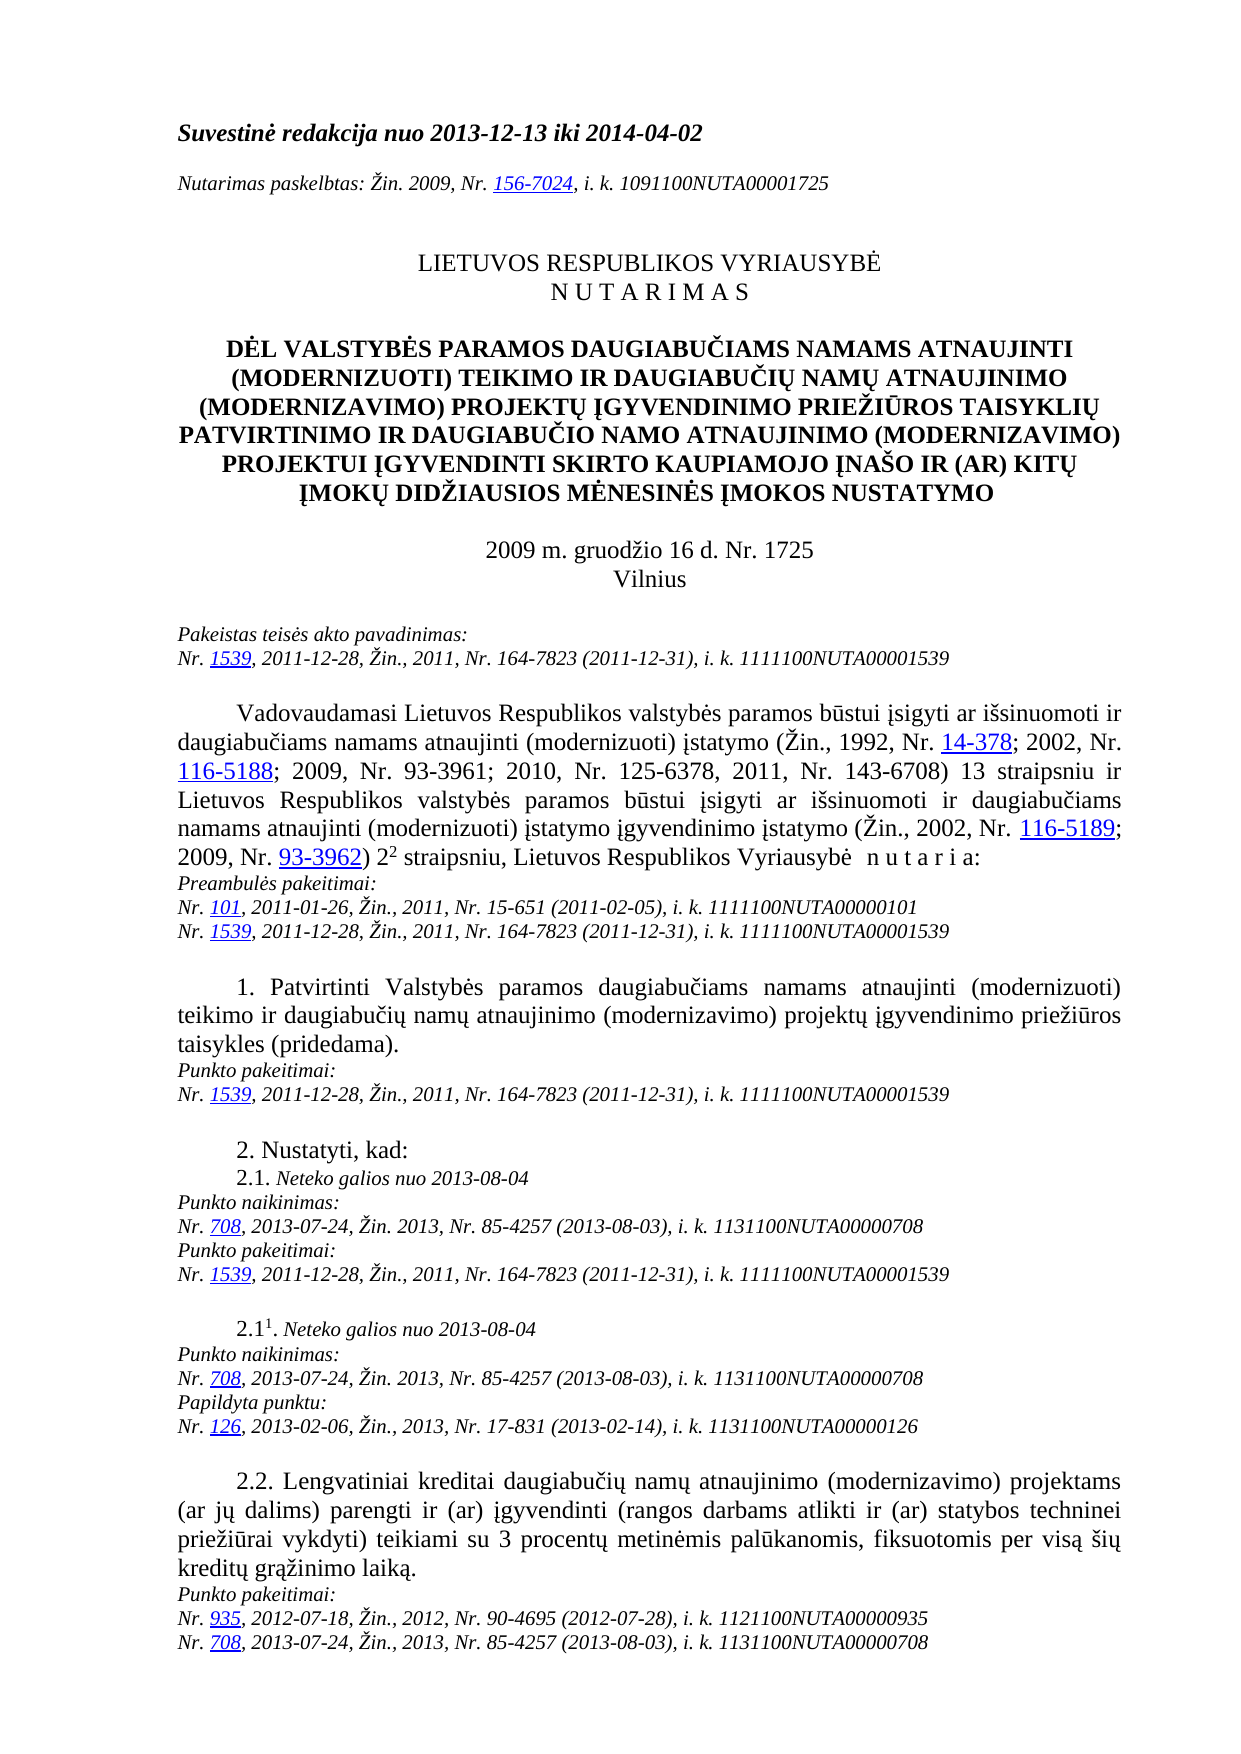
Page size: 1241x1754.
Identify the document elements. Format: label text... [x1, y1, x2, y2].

text Preambulės pakeitimai: [177, 871, 1122, 895]
text Nr. 126, 2013-02-06, Žin., 2013, Nr. 17-831 (2013-02-14), i. k. 1131100NUTA00000126 [177, 1414, 1122, 1438]
text NUTARIMAS [177, 277, 1122, 305]
text Punkto pakeitimai: [177, 1581, 1122, 1606]
text Papildyta punktu: [177, 1389, 1122, 1414]
text 2.11. Neteko galios nuo 2013-08-04 [177, 1315, 1122, 1341]
text Nr. 935, 2012-07-18, Žin., 2012, Nr. 90-4695 (2012-07-28), i. k. 1121100NUTA00000935 [177, 1606, 1122, 1629]
text Nr. 708, 2013-07-24, Žin., 2013, Nr. 85-4257 (2013-08-03), i. k. 1131100NUTA00000708 [177, 1629, 1122, 1654]
text 2.1. Neteko galios nuo 2013-08-04 [177, 1164, 1122, 1190]
text 2009 m. gruodžio 16 d. Nr. 1725 [177, 535, 1122, 564]
text Punkto naikinimas: [177, 1190, 1122, 1214]
text Nr. 1539, 2011-12-28, Žin., 2011, Nr. 164-7823 (2011-12-31), i. k. 1111100NUTA00001539 [177, 646, 1122, 670]
text 2. Nustatyti, kad: [177, 1135, 1122, 1164]
text Vilnius [177, 564, 1122, 593]
text Nr. 1539, 2011-12-28, Žin., 2011, Nr. 164-7823 (2011-12-31), i. k. 1111100NUTA00001539 [177, 919, 1122, 943]
text Punkto pakeitimai: [177, 1058, 1122, 1082]
text DĖL VALSTYBĖS PARAMOS DAUGIABUČIAMS NAMAMS ATNAUJINTI (MODERNIZUOTI) TEIKIMO IR DAUGIABUČIŲ NAMŲ ATNAUJINIMO (MODERNIZAVIMO) PROJEKTŲ ĮGYVENDINIMO PRIEŽIŪROS TAISYKLIŲ PATVIRTINIMO IR DAUGIABUČIO NAMO ATNAUJINIMO (MODERNIZAVIMO) PROJEKTUI ĮGYVENDINTI SKIRTO KAUPIAMOJO ĮNAŠO IR (AR) KITŲ ĮMOKŲ DIDŽIAUSIOS MĖNESINĖS ĮMOKOS NUSTATYMO [177, 334, 1122, 507]
text Nutarimas paskelbtas: Žin. 2009, Nr. 156-7024, i. k. 1091100NUTA00001725 [177, 171, 1122, 195]
text Nr. 708, 2013-07-24, Žin. 2013, Nr. 85-4257 (2013-08-03), i. k. 1131100NUTA00000708 [177, 1214, 1122, 1238]
text Lietuvos Respublikos Vyriausybė [177, 248, 1122, 277]
text Nr. 101, 2011-01-26, Žin., 2011, Nr. 15-651 (2011-02-05), i. k. 1111100NUTA00000101 [177, 895, 1122, 919]
text Nr. 708, 2013-07-24, Žin. 2013, Nr. 85-4257 (2013-08-03), i. k. 1131100NUTA00000708 [177, 1366, 1122, 1389]
text Nr. 1539, 2011-12-28, Žin., 2011, Nr. 164-7823 (2011-12-31), i. k. 1111100NUTA00001539 [177, 1082, 1122, 1106]
text Punkto pakeitimai: [177, 1238, 1122, 1262]
text 1. Patvirtinti Valstybės paramos daugiabučiams namams atnaujinti (modernizuoti) teikimo ir daugiabučių namų atnaujinimo (modernizavimo) projektų įgyvendinimo priežiūros taisykles (pridedama). [177, 972, 1122, 1058]
text Punkto naikinimas: [177, 1341, 1122, 1366]
text Nr. 1539, 2011-12-28, Žin., 2011, Nr. 164-7823 (2011-12-31), i. k. 1111100NUTA00001539 [177, 1262, 1122, 1286]
text 2.2. Lengvatiniai kreditai daugiabučių namų atnaujinimo (modernizavimo) projektams (ar jų dalims) parengti ir (ar) įgyvendinti (rangos darbams atlikti ir (ar) statybos techninei priežiūrai vykdyti) teikiami su 3 procentų metinėmis palūkanomis, fiksuotomis per visą šių kreditų grąžinimo laiką. [177, 1466, 1122, 1581]
text Pakeistas teisės akto pavadinimas: [177, 622, 1122, 646]
text Suvestinė redakcija nuo 2013-12-13 iki 2014-04-02 [177, 118, 1122, 147]
text Vadovaudamasi Lietuvos Respublikos valstybės paramos būstui įsigyti ar išsinuomoti ir daugiabučiams namams atnaujinti (modernizuoti) įstatymo (Žin., 1992, Nr. 14-378; 2002, Nr. 116-5188; 2009, Nr. 93-3961; 2010, Nr. 125-6378, 2011, Nr. 143-6708) 13 straipsniu ir Lietuvos Respublikos valstybės paramos būstui įsigyti ar išsinuomoti ir daugiabučiams namams atnaujinti (modernizuoti) įstatymo įgyvendinimo įstatymo (Žin., 2002, Nr. 116-5189; 2009, Nr. 93-3962) 22 straipsniu, Lietuvos Respublikos Vyriausybė nutaria: [177, 698, 1122, 871]
